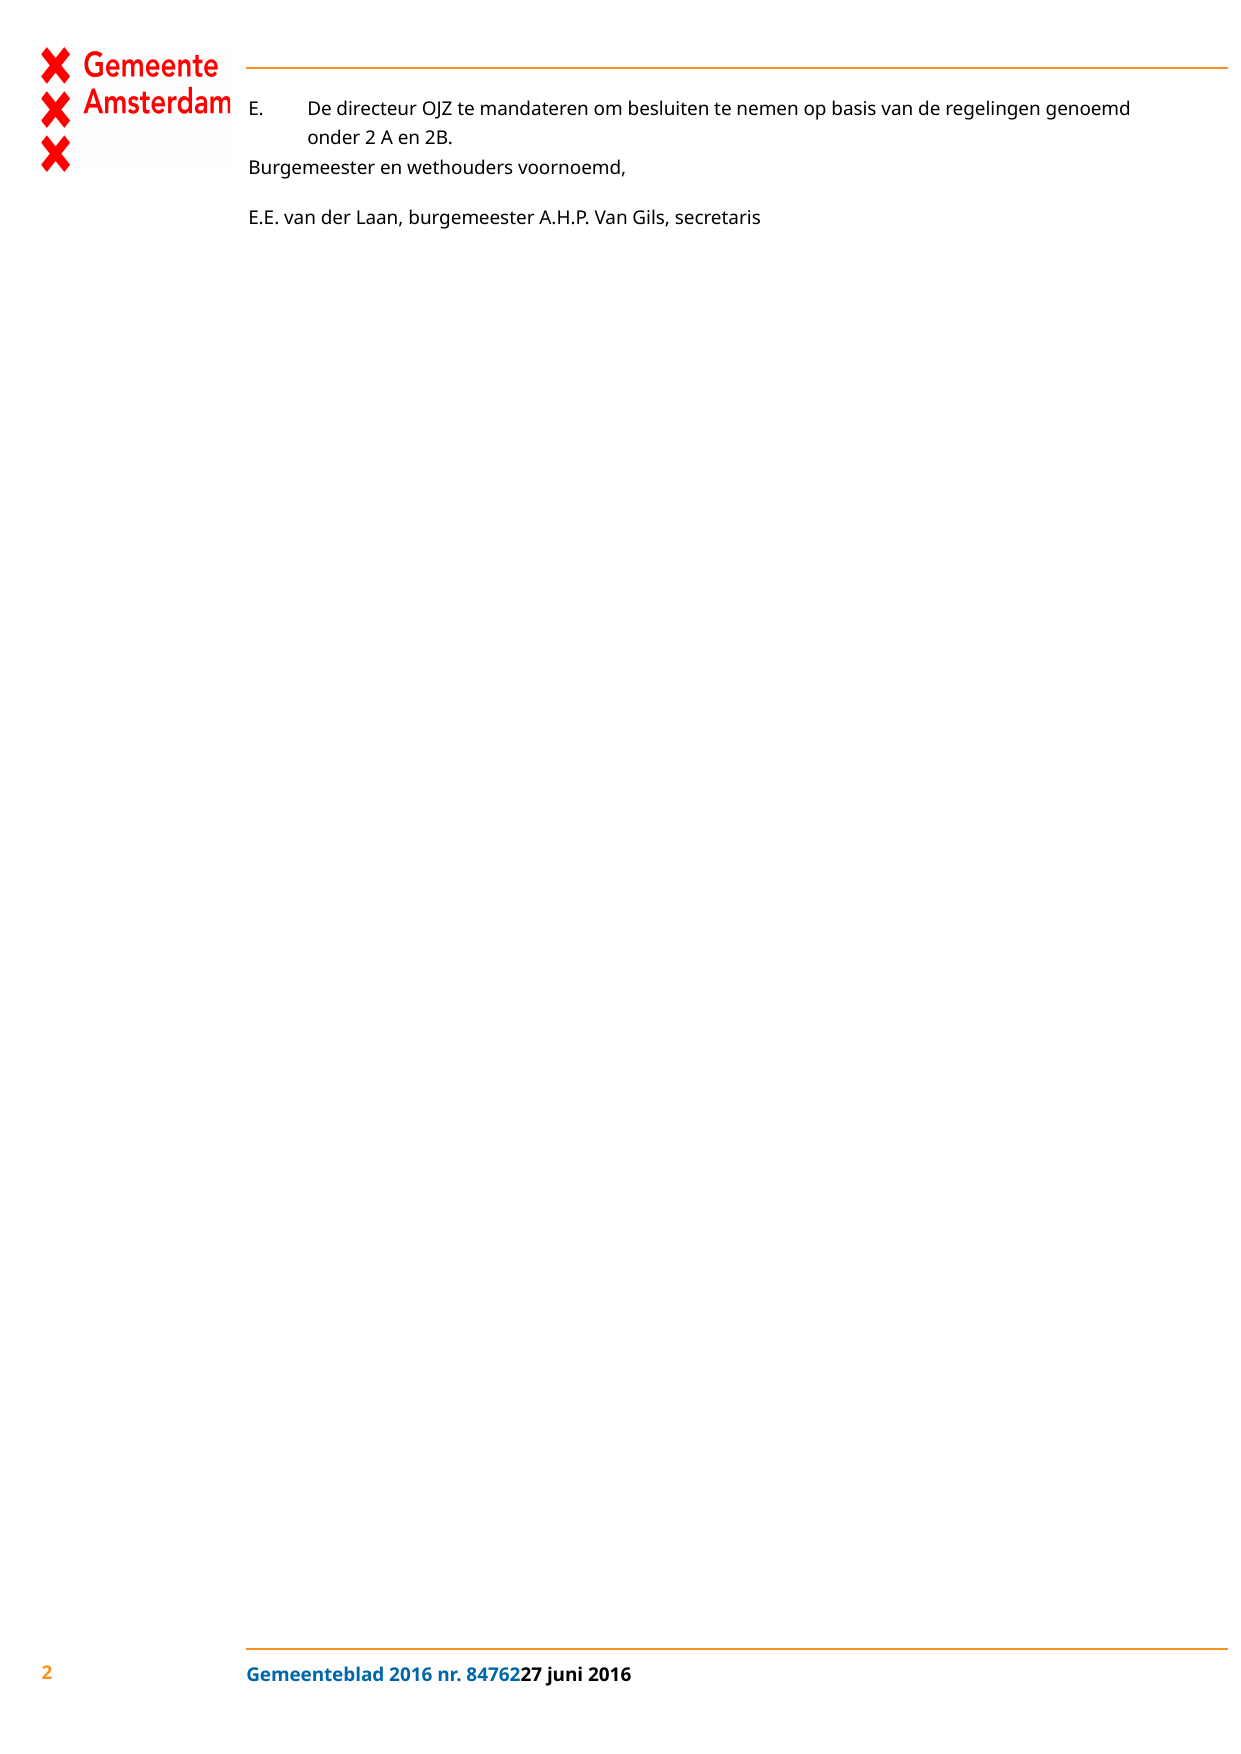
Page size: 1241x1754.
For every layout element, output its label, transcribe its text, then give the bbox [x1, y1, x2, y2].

text Burgemeester en wethouders voornoemd, [248, 154, 1152, 180]
text E.E. van der Laan, burgemeester A.H.P. Van Gils, secretaris [248, 204, 1152, 230]
picture [41, 47, 231, 172]
list De directeur OJZ te mandateren om besluiten te nemen op basis van de regelingen genoemd onder 2 A en 2B. [248, 95, 1152, 150]
